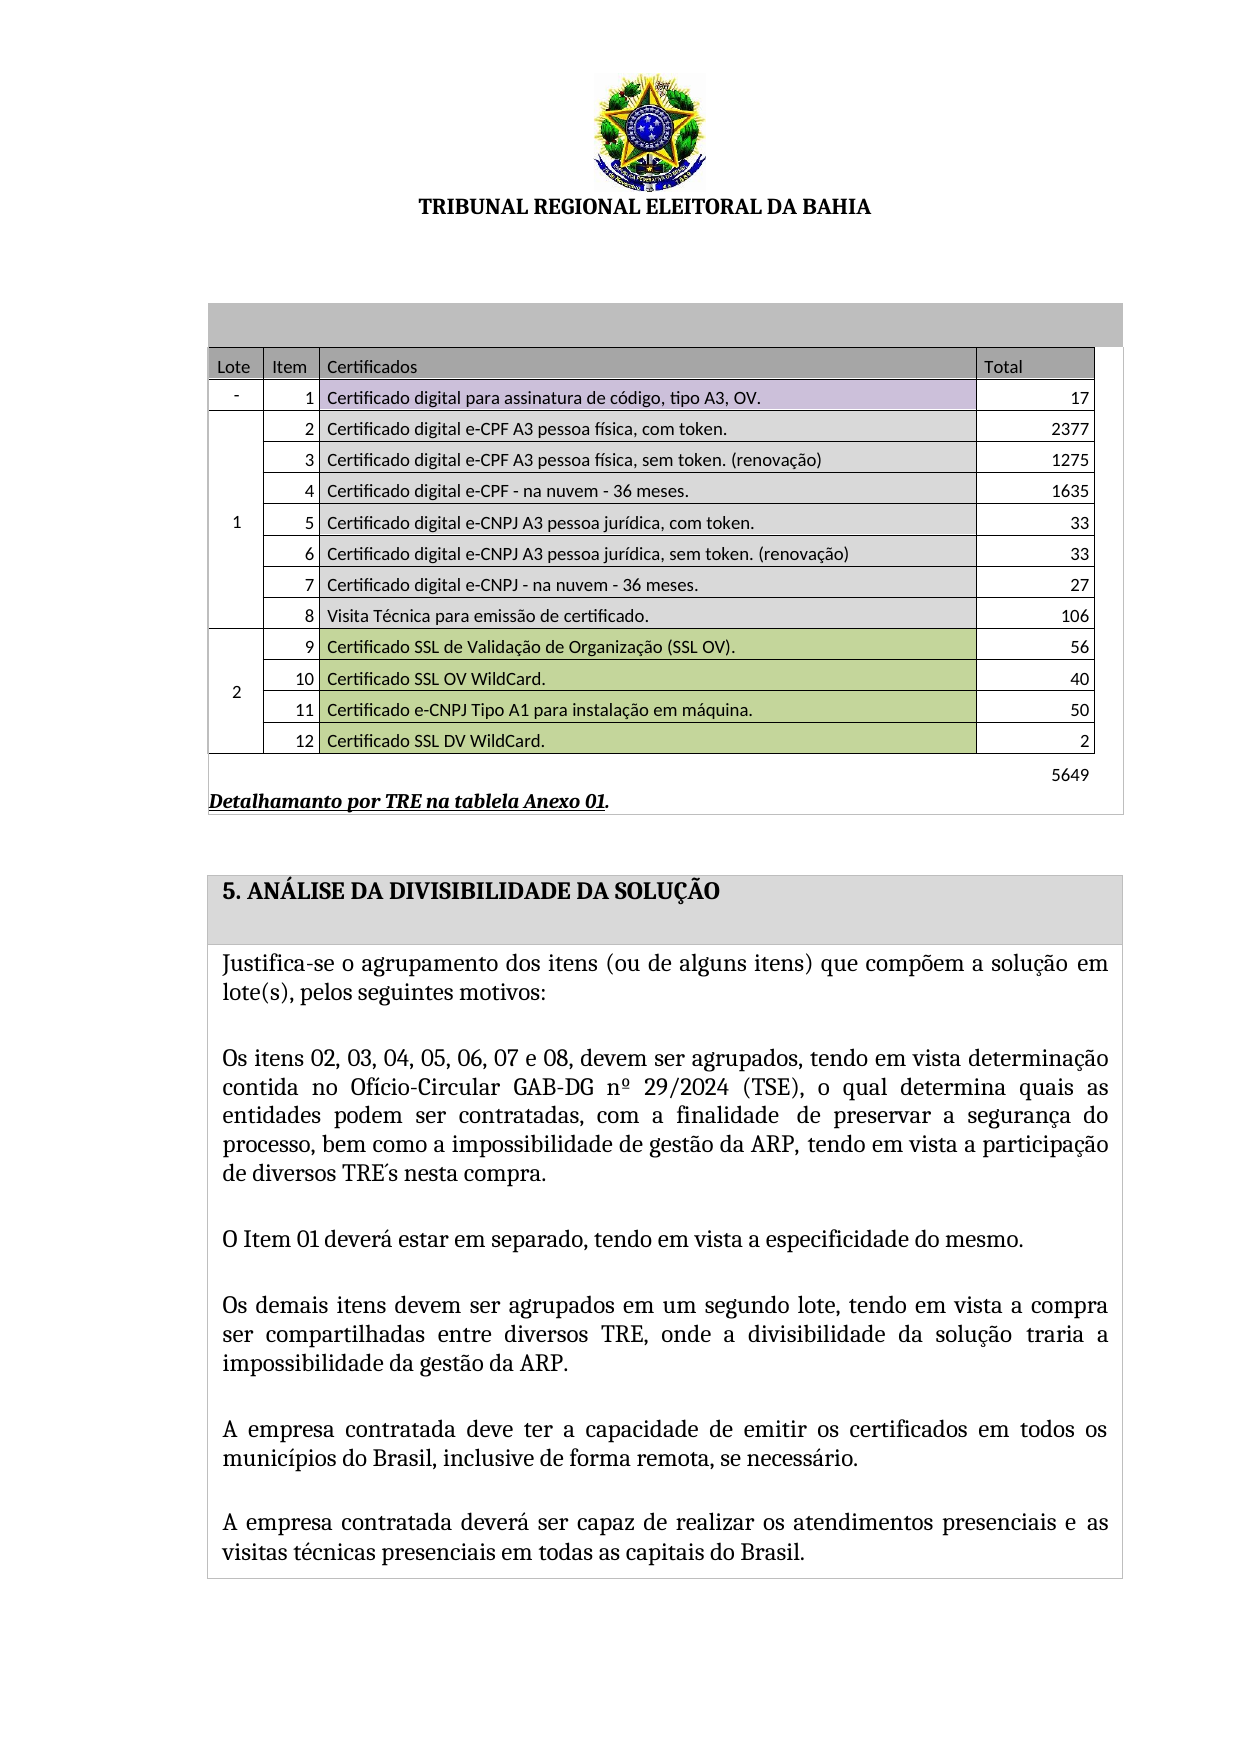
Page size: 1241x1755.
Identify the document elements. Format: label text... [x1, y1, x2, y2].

table_cell Certificado digital para assinatura de código, tipo A3, OV. [320, 380, 976, 409]
table_cell Item [264, 348, 319, 378]
table_cell 12 [264, 723, 319, 753]
table_header [208, 303, 1123, 347]
table_cell [1095, 347, 1123, 753]
table_cell Certificado digital e-CPF A3 pessoa física, com token. [320, 411, 976, 441]
table_cell 1 [264, 380, 319, 409]
table_cell 33 [977, 504, 1094, 534]
table_cell Total [977, 348, 1094, 378]
table_cell Certificado digital e-CNPJ A3 pessoa jurídica, com token. [320, 504, 976, 534]
table_cell 33 [977, 536, 1094, 566]
table_cell 106 [977, 598, 1094, 628]
table_cell Certificado digital e-CNPJ A3 pessoa jurídica, sem token. (renovação) [320, 536, 976, 566]
table_cell 56 [977, 629, 1094, 659]
table_cell 7 [264, 567, 319, 597]
table_cell Certificado digital e-CNPJ - na nuvem - 36 meses. [320, 567, 976, 597]
table_cell 40 [977, 660, 1094, 690]
table_cell Justifica-se o agrupamento dos itens (ou de alguns itens) que compõem a solução em lote(s), pelos seguintes motivos: Os itens 02, 03, 04, 05, 06, 07 e 08, devem ser agrupados, tendo em vista determinação contida no Ofício-Circular GAB-DG nº 29/2024 (TSE), o qual determina quais as entidades podem ser contratadas, com a finalidade de preservar a segurança do processo, bem como a impossibilidade de gestão da ARP, tendo em vista a participação de diversos TRE´s nesta compra. O Item 01 deverá estar em separado, tendo em vista a especificidade do mesmo. Os demais itens devem ser agrupados em um segundo lote, tendo em vista a compra ser compartilhadas entre diversos TRE, onde a divisibilidade da solução traria a impossibilidade da gestão da ARP. A empresa contratada deve ter a capacidade de emitir os certificados em todos os municípios do Brasil, inclusive de forma remota, se necessário. A empresa contratada deverá ser capaz de realizar os atendimentos presenciais e as visitas técnicas presenciais em todas as capitais do Brasil. [208, 945, 1122, 1578]
table_cell 2 [977, 723, 1094, 753]
table_cell Lote [209, 348, 263, 378]
table_cell 2 [209, 629, 263, 753]
table_cell 1275 [977, 442, 1094, 472]
table_header 5. ANÁLISE DA DIVISIBILIDADE DA SOLUÇÃO [208, 876, 1122, 944]
table_cell Certificado SSL DV WildCard. [320, 723, 976, 753]
table_cell Certificados [320, 348, 976, 378]
table_cell 5649 Detalhamanto por TRE na tablela Anexo 01. [209, 753, 1123, 814]
table_cell 9 [264, 629, 319, 659]
table_cell 2377 [977, 411, 1094, 441]
table_cell Certificado SSL de Validação de Organização (SSL OV). [320, 629, 976, 659]
table_cell 17 [977, 380, 1094, 409]
table_cell 1635 [977, 473, 1094, 503]
table_cell 3 [264, 442, 319, 472]
table_cell 1 [209, 411, 263, 628]
table_cell 11 [264, 691, 319, 722]
table_cell Certificado SSL OV WildCard. [320, 660, 976, 690]
table_cell Certificado e-CNPJ Tipo A1 para instalação em máquina. [320, 691, 976, 722]
table_cell Certificado digital e-CPF A3 pessoa física, sem token. (renovação) [320, 442, 976, 472]
table_cell 27 [977, 567, 1094, 597]
table_cell 6 [264, 536, 319, 566]
table_cell 4 [264, 473, 319, 503]
table_cell 8 [264, 598, 319, 628]
table_cell 50 [977, 691, 1094, 722]
table_cell 5 [264, 504, 319, 534]
table_cell Visita Técnica para emissão de certificado. [320, 598, 976, 628]
table_cell 2 [264, 411, 319, 441]
table_cell Certificado digital e-CPF - na nuvem - 36 meses. [320, 473, 976, 503]
table_cell 10 [264, 660, 319, 690]
table_cell - [209, 380, 263, 409]
